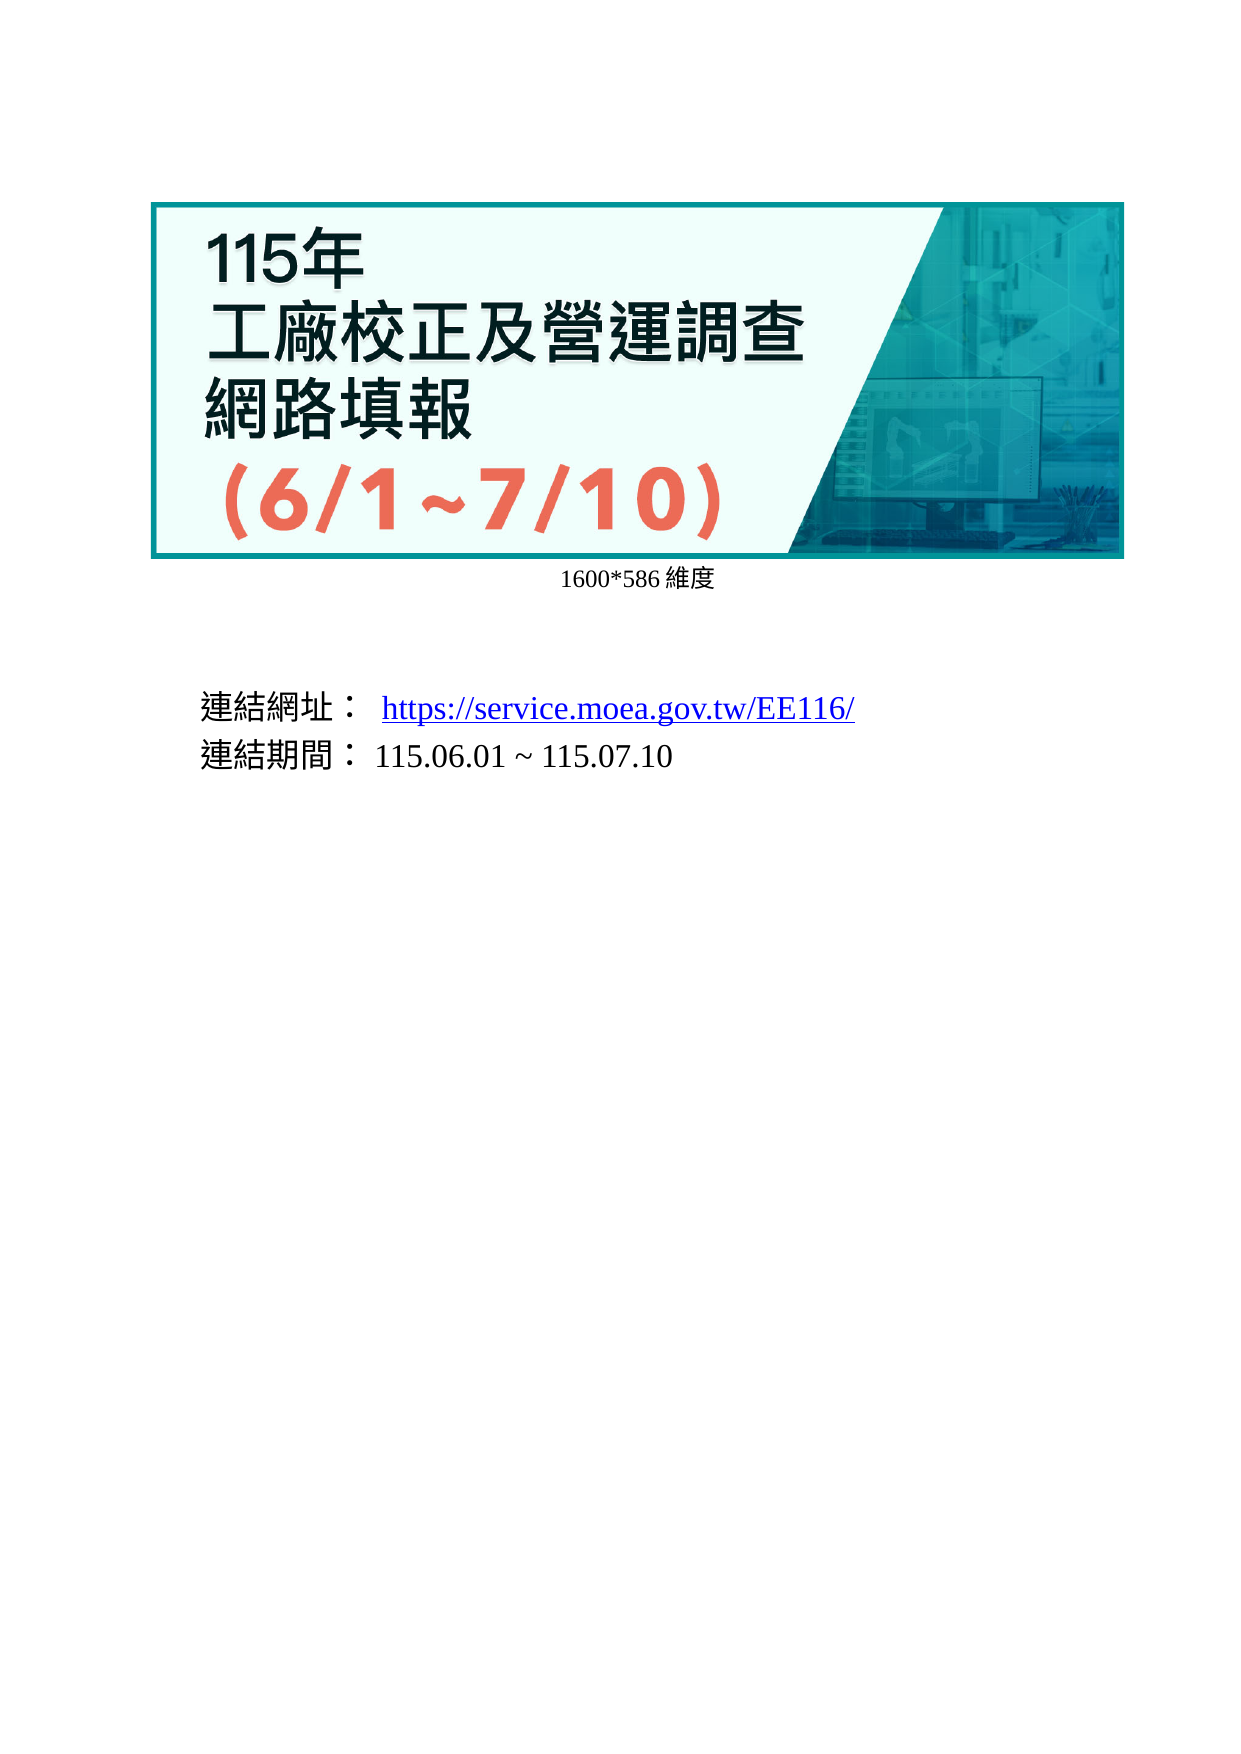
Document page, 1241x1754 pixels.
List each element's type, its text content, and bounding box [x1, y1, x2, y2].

text 連結期間： 115.06.01 ~ 115.07.10 [150, 729, 1125, 777]
text [150, 179, 1125, 202]
text 1600*586維度 [150, 559, 1125, 594]
text 連結網址： https://service.moea.gov.tw/EE116/ [150, 681, 1125, 729]
